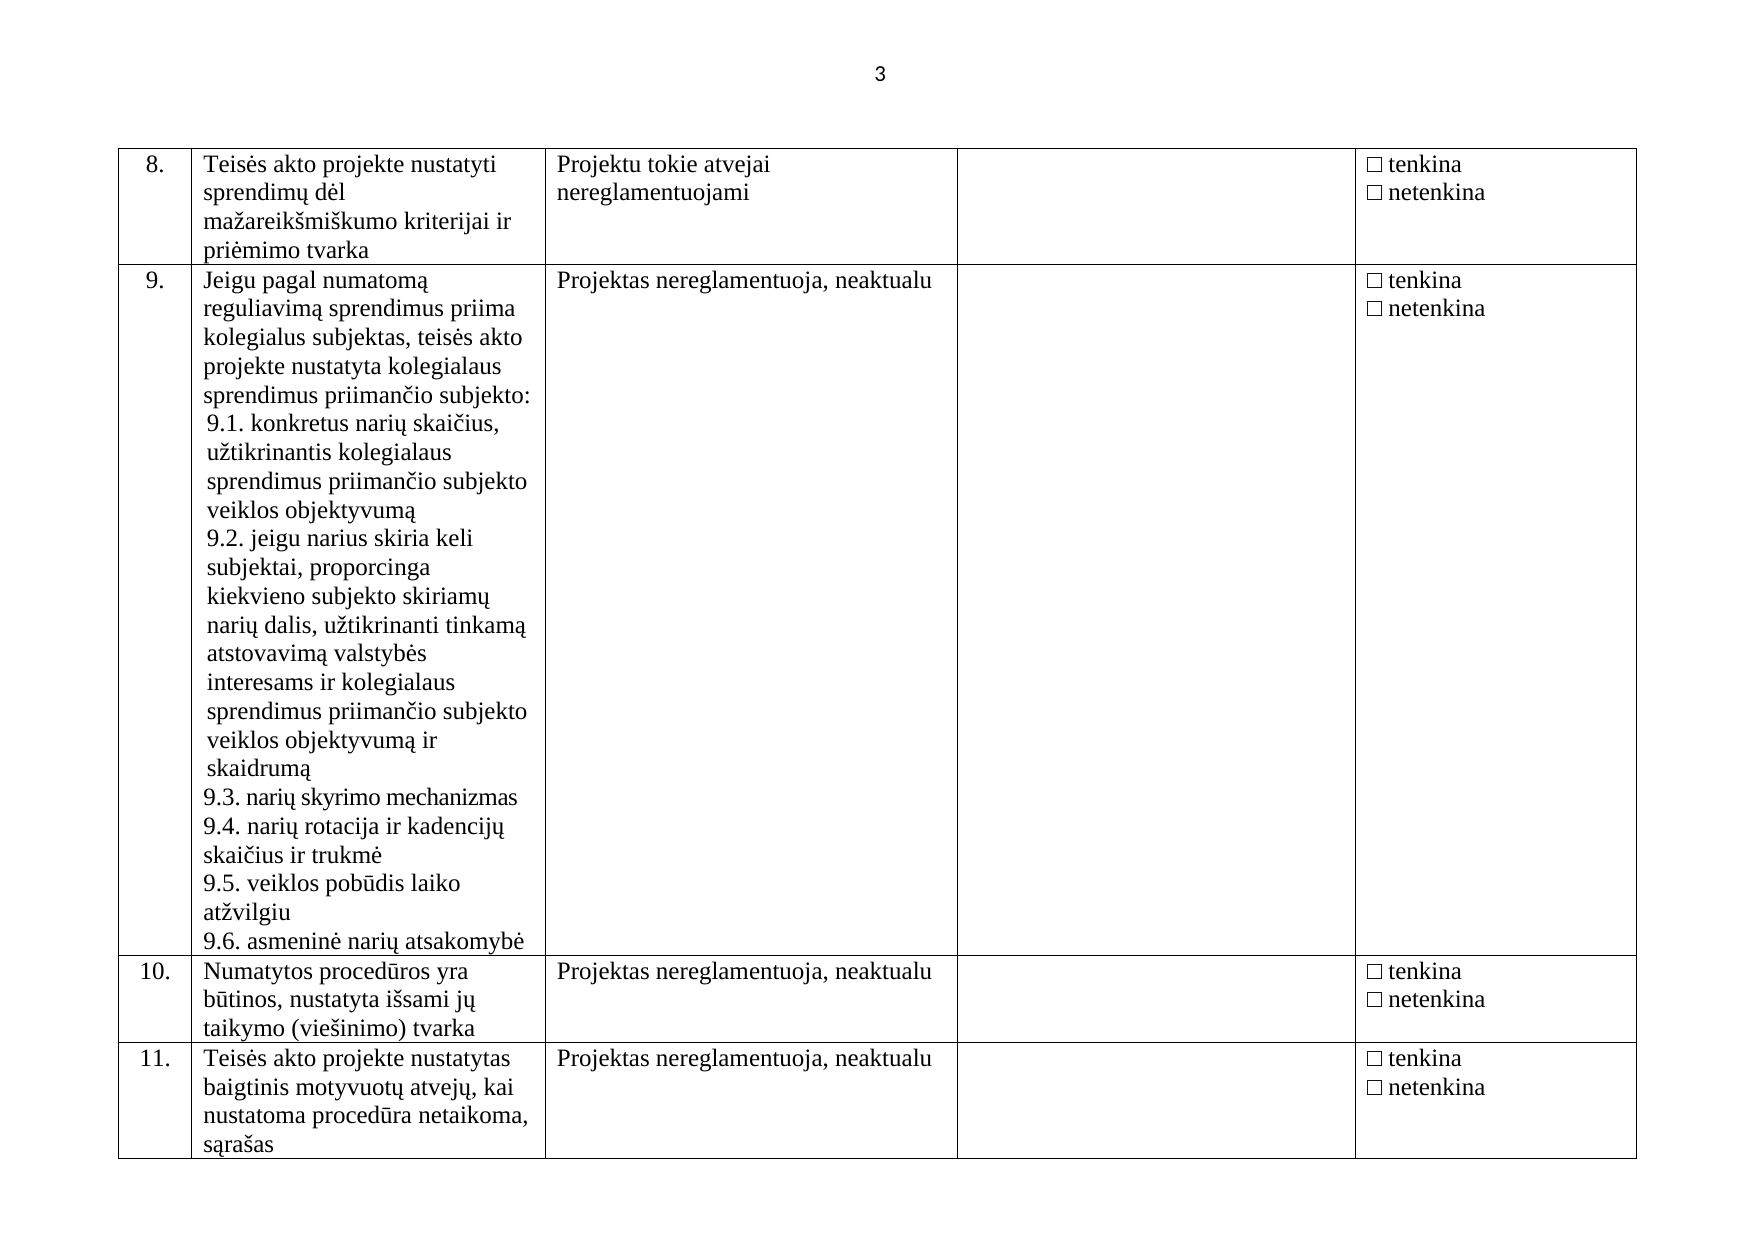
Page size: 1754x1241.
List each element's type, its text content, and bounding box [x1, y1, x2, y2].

table_cell 11. [119, 1043, 191, 1158]
table_cell □ tenkina □ netenkina [1356, 265, 1636, 955]
table_cell Teisės akto projekte nustatytas baigtinis motyvuotų atvejų, kai nustatoma procedūra netaikoma, sąrašas [192, 1043, 545, 1158]
table_cell [1637, 1042, 1727, 1158]
table_cell Teisės akto projekte nustatyti sprendimų dėl mažareikšmiškumo kriterijai ir priėmimo tvarka [192, 149, 545, 264]
table_cell □ tenkina □ netenkina [1356, 1043, 1636, 1158]
table_cell [958, 265, 1355, 955]
table_cell 9. [119, 265, 191, 955]
table_cell □ tenkina □ netenkina [1356, 956, 1636, 1042]
table_cell Projektas nereglamentuoja, neaktualu [546, 265, 957, 955]
table_cell Numatytos procedūros yra būtinos, nustatyta išsami jų taikymo (viešinimo) tvarka [192, 956, 545, 1042]
table_cell 8. [119, 149, 191, 264]
table_cell Projektu tokie atvejai nereglamentuojami [546, 149, 957, 264]
table_cell [958, 149, 1355, 264]
table_cell [1637, 955, 1727, 1042]
table_cell Projektas nereglamentuoja, neaktualu [546, 1043, 957, 1158]
table_cell Jeigu pagal numatomą reguliavimą sprendimus priima kolegialus subjektas, teisės akto projekte nustatyta kolegialaus sprendimus priimančio subjekto: 9.1. konkretus narių skaičius, užtikrinantis kolegialaus sprendimus priimančio subjekto veiklos objektyvumą 9.2. jeigu narius skiria keli subjektai, proporcinga kiekvieno subjekto skiriamų narių dalis, užtikrinanti tinkamą atstovavimą valstybės interesams ir kolegialaus sprendimus priimančio subjekto veiklos objektyvumą ir skaidrumą 9.3. narių skyrimo mechanizmas 9.4. narių rotacija ir kadencijų skaičius ir trukmė 9.5. veiklos pobūdis laiko atžvilgiu 9.6. asmeninė narių atsakomybė [192, 265, 545, 955]
table_cell Projektas nereglamentuoja, neaktualu [546, 956, 957, 1042]
table_cell [1637, 148, 1727, 264]
table_cell [1637, 264, 1727, 955]
table_cell [958, 1043, 1355, 1158]
table_cell [958, 956, 1355, 1042]
table_cell □ tenkina □ netenkina [1356, 149, 1636, 264]
table_cell 10. [119, 956, 191, 1042]
